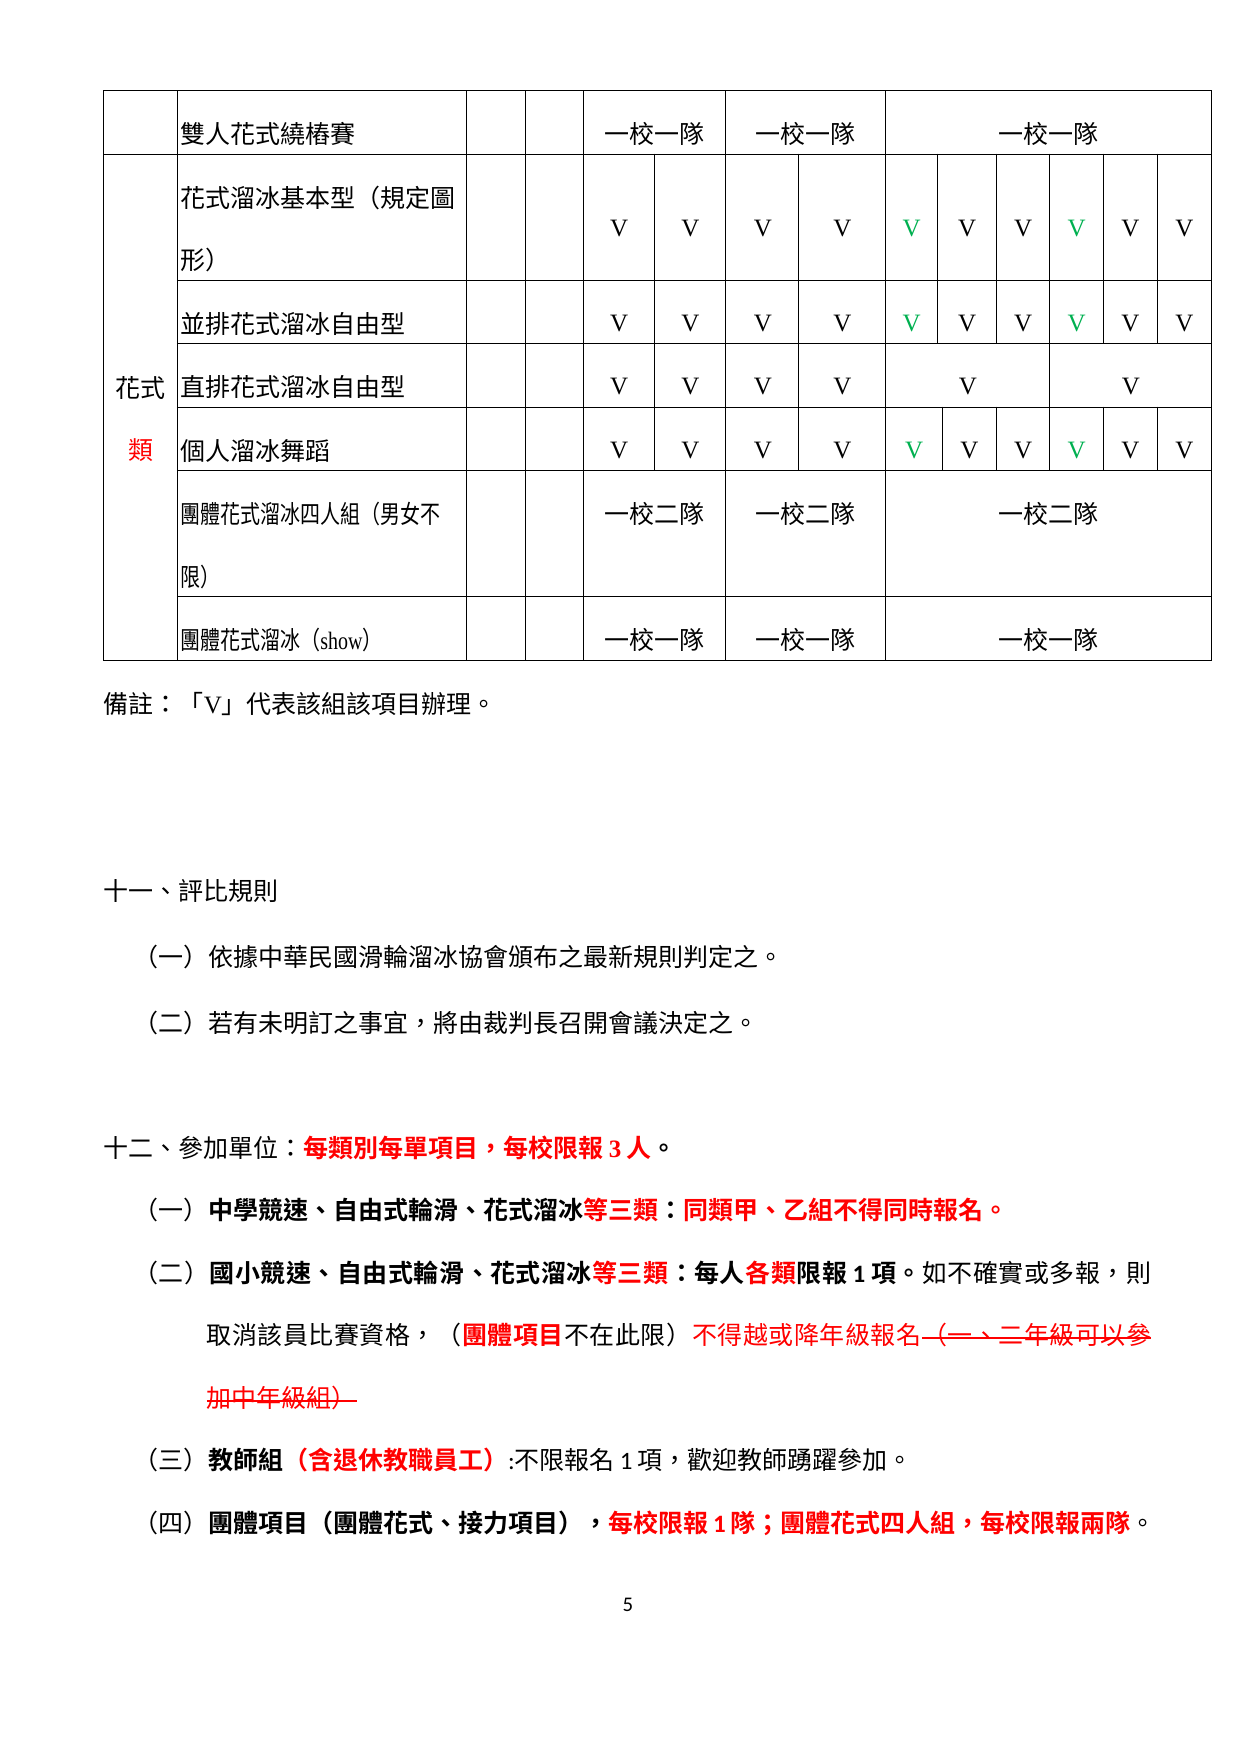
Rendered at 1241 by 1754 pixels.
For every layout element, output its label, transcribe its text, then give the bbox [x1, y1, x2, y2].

text （一）依據中華民國滑輪溜冰協會頒布之最新規則判定之。 [103, 914, 1116, 977]
table_cell [526, 344, 583, 407]
table_cell V [1050, 281, 1103, 343]
table_cell [467, 91, 525, 153]
text 十二、參加單位：每類別每單項目，每校限報3人。 [103, 1105, 1155, 1167]
table_cell [526, 155, 583, 279]
table_cell 一校一隊 [726, 597, 885, 660]
text （四）團體項目（團體花式、接力項目），每校限報1隊；團體花式四人組，每校限報兩隊。 [133, 1480, 1152, 1542]
table_cell 團體花式溜冰（show） [178, 597, 466, 660]
table_cell V [997, 408, 1049, 470]
table_cell V [1158, 155, 1211, 279]
table_cell [526, 597, 583, 660]
table_cell V [938, 281, 996, 343]
table_cell 花式類 [104, 155, 177, 660]
text （二）國小競速、自由式輪滑、花式溜冰等三類：每人各類限報1項。如不確實或多報，則取消該員比賽資格，（團體項目不在此限）不得越或降年級報名（一、二年級可以參加中年級組） [133, 1230, 1152, 1417]
table_cell V [655, 344, 725, 407]
text （一）中學競速、自由式輪滑、花式溜冰等三類：同類甲、乙組不得同時報名。 [133, 1167, 1152, 1230]
table_cell V [726, 155, 798, 279]
table_cell V [726, 344, 798, 407]
table_cell V [1158, 281, 1211, 343]
table_cell V [1104, 155, 1157, 279]
table_cell 一校二隊 [886, 471, 1211, 596]
table_cell 一校二隊 [726, 471, 885, 596]
table_cell V [886, 408, 942, 470]
table_cell [467, 471, 525, 596]
table_cell V [584, 155, 654, 279]
table_cell V [655, 408, 725, 470]
table_cell [104, 91, 177, 153]
text 十一、評比規則 [103, 848, 1152, 911]
table_cell [526, 281, 583, 343]
table_cell 個人溜冰舞蹈 [178, 408, 466, 470]
table_cell 一校一隊 [726, 91, 885, 153]
text 備註：「V」代表該組該項目辦理。 [103, 661, 1152, 723]
table_cell V [655, 281, 725, 343]
table_cell 直排花式溜冰自由型 [178, 344, 466, 407]
table_cell [467, 281, 525, 343]
table_cell V [1050, 155, 1103, 279]
table_cell 一校一隊 [584, 597, 725, 660]
table_cell 一校一隊 [886, 91, 1211, 153]
table_cell V [584, 281, 654, 343]
table_cell [467, 155, 525, 279]
table_cell V [1050, 408, 1103, 470]
table_cell V [1104, 281, 1157, 343]
table_cell 一校一隊 [584, 91, 725, 153]
table_cell V [799, 408, 885, 470]
table_cell 一校二隊 [584, 471, 725, 596]
table_cell V [886, 281, 937, 343]
table_cell V [584, 344, 654, 407]
table_cell [467, 344, 525, 407]
table_cell V [943, 408, 996, 470]
table_cell V [799, 155, 885, 279]
table_cell [467, 597, 525, 660]
table_cell V [726, 281, 798, 343]
table_cell V [938, 155, 996, 279]
table_cell V [1158, 408, 1211, 470]
table_cell 雙人花式繞樁賽 [178, 91, 466, 153]
table_cell 並排花式溜冰自由型 [178, 281, 466, 343]
table_cell V [655, 155, 725, 279]
table_cell 花式溜冰基本型（規定圖形） [178, 155, 466, 279]
table_cell V [886, 155, 937, 279]
table_cell V [799, 281, 885, 343]
table_cell V [997, 155, 1049, 279]
table_cell V [584, 408, 654, 470]
table_cell 團體花式溜冰四人組（男女不限） [178, 471, 466, 596]
table_cell [526, 471, 583, 596]
table_cell [467, 408, 525, 470]
text （二）若有未明訂之事宜，將由裁判長召開會議決定之。 [103, 980, 1116, 1042]
text （三）教師組（含退休教職員工）:不限報名1項，歡迎教師踴躍參加。 [133, 1417, 1152, 1480]
table_cell 一校一隊 [886, 597, 1211, 660]
table_cell V [726, 408, 798, 470]
table_cell V [997, 281, 1049, 343]
table_cell V [886, 344, 1049, 407]
table_cell V [1050, 344, 1211, 407]
table_cell V [799, 344, 885, 407]
table_cell [526, 408, 583, 470]
table_cell [526, 91, 583, 153]
table_cell V [1104, 408, 1157, 470]
